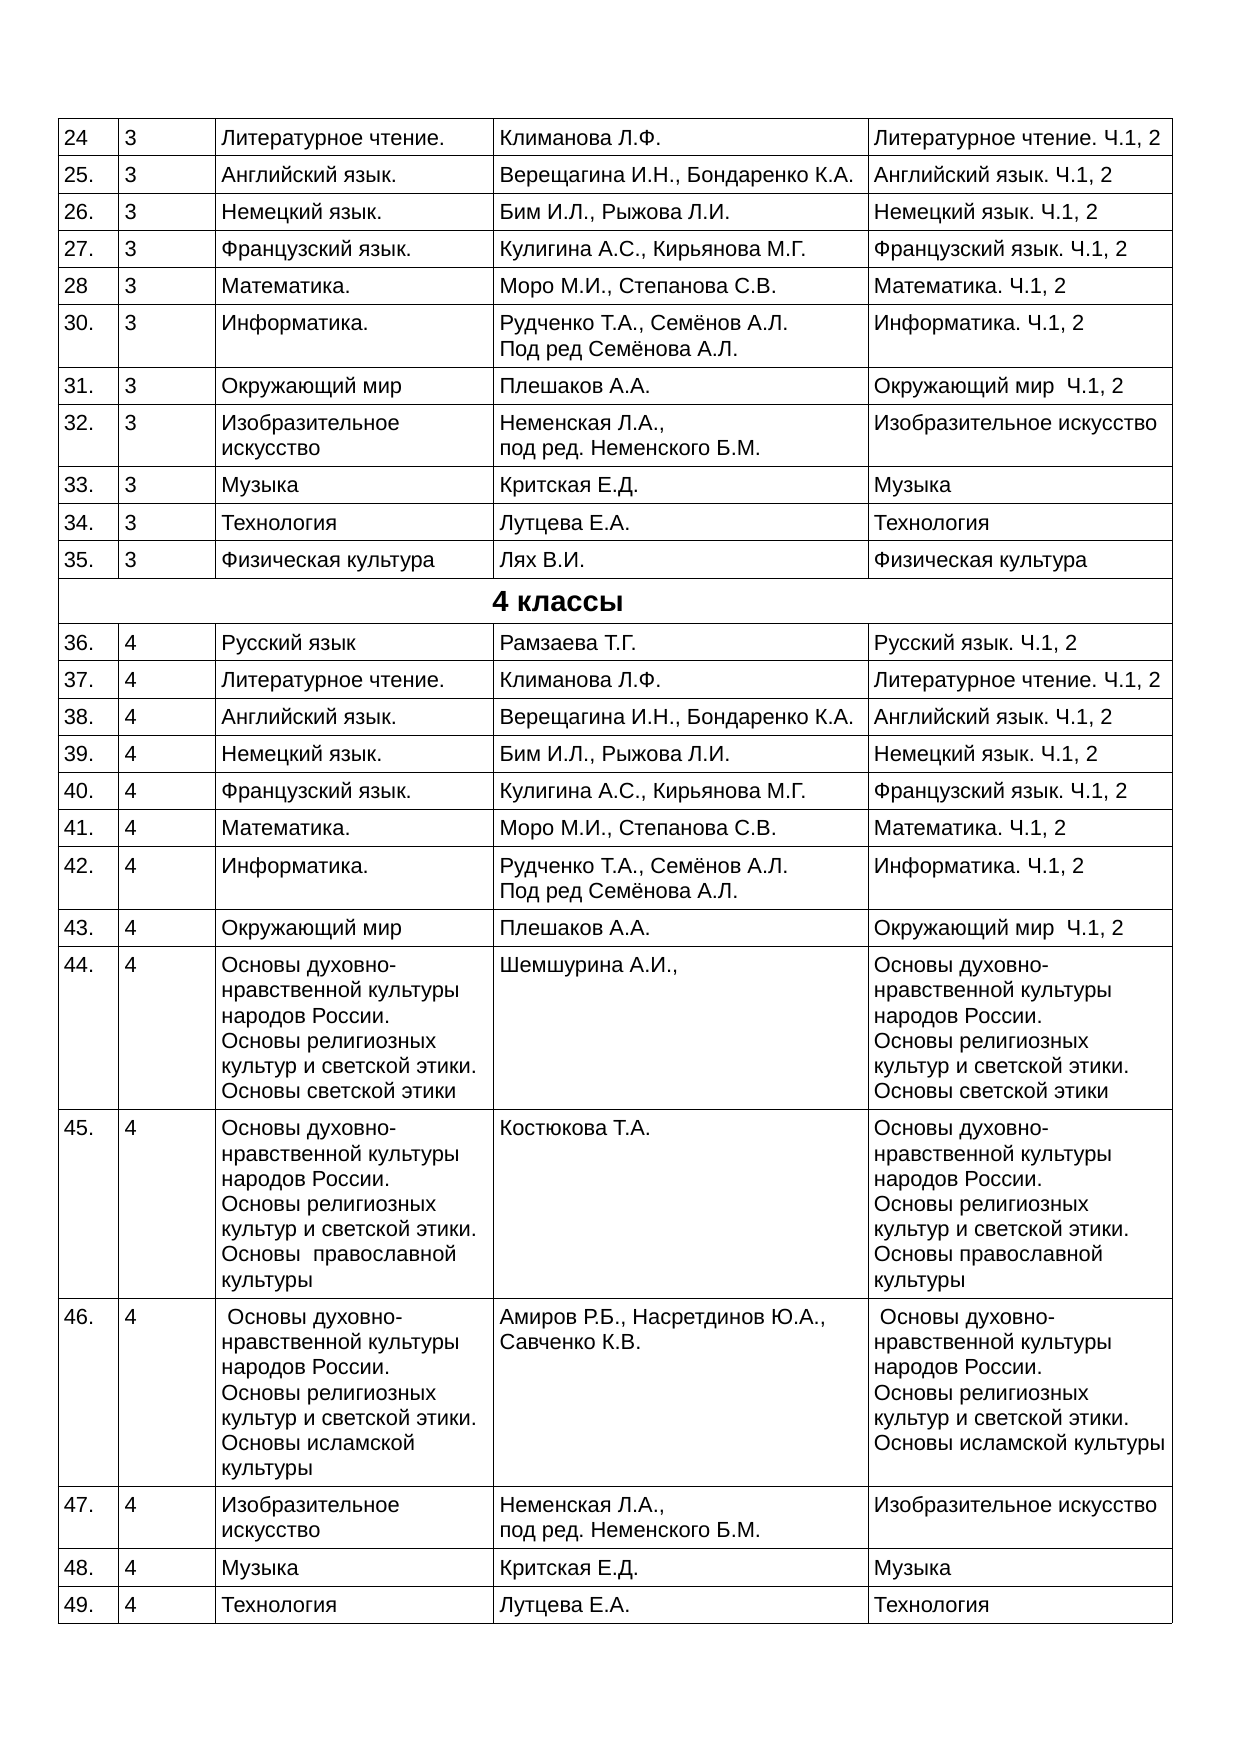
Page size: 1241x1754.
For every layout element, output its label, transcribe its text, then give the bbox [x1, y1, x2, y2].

table_cell Основы духовно-нравственной культуры народов России. Основы религиозных культур и светской этики. Основы светской этики [869, 947, 1172, 1109]
table_cell 33. [59, 467, 118, 503]
table_cell Физическая культура [216, 541, 493, 578]
table_cell 32. [59, 405, 118, 466]
table_cell 38. [59, 699, 118, 735]
table_cell Физическая культура [869, 541, 1172, 578]
table_cell Литературное чтение. [216, 119, 493, 155]
table_cell 4 [119, 847, 215, 909]
table_cell Лутцева Е.А. [494, 1587, 868, 1623]
table_cell 30. [59, 305, 118, 366]
table_cell Французский язык. [216, 231, 493, 267]
table_cell Костюкова Т.А. [494, 1110, 868, 1297]
table_cell Информатика. [216, 305, 493, 366]
table_cell Математика. Ч.1, 2 [869, 810, 1172, 846]
table_cell Амиров Р.Б., Насретдинов Ю.А., Савченко К.В. [494, 1299, 868, 1486]
table_cell Английский язык. Ч.1, 2 [869, 699, 1172, 735]
table_cell Немецкий язык. Ч.1, 2 [869, 194, 1172, 230]
table_cell 36. [59, 624, 118, 660]
table_cell Моро М.И., Степанова С.В. [494, 268, 868, 304]
table_cell 4 классы [59, 579, 1172, 623]
table_cell 3 [119, 405, 215, 466]
table_cell 44. [59, 947, 118, 1109]
table_cell 4 [119, 910, 215, 946]
table_cell 39. [59, 736, 118, 772]
table_cell Кулигина А.С., Кирьянова М.Г. [494, 231, 868, 267]
table_cell Математика. [216, 268, 493, 304]
table_cell Изобразительное искусство [216, 1487, 493, 1548]
table_cell Изобразительное искусство [216, 405, 493, 466]
table_cell 34. [59, 504, 118, 540]
table_cell Немецкий язык. [216, 194, 493, 230]
table_cell 4 [119, 624, 215, 660]
table_cell Информатика. Ч.1, 2 [869, 305, 1172, 366]
table_cell Кулигина А.С., Кирьянова М.Г. [494, 773, 868, 809]
table_cell 4 [119, 1487, 215, 1548]
table_cell Климанова Л.Ф. [494, 119, 868, 155]
table_cell Музыка [869, 467, 1172, 503]
table_cell Окружающий мир [216, 910, 493, 946]
table_cell 26. [59, 194, 118, 230]
table_cell Математика. Ч.1, 2 [869, 268, 1172, 304]
table_cell Изобразительное искусство [869, 405, 1172, 466]
table_cell Технология [216, 504, 493, 540]
table_cell 25. [59, 156, 118, 192]
table_cell 40. [59, 773, 118, 809]
table_cell 4 [119, 947, 215, 1109]
table_cell Лутцева Е.А. [494, 504, 868, 540]
table_cell Шемшурина А.И., [494, 947, 868, 1109]
table_cell 4 [119, 810, 215, 846]
table_cell 28 [59, 268, 118, 304]
table_cell Литературное чтение. Ч.1, 2 [869, 119, 1172, 155]
table_cell Окружающий мир Ч.1, 2 [869, 910, 1172, 946]
table_cell Основы духовно-нравственной культуры народов России. Основы религиозных культур и светской этики. Основы православной культуры [216, 1110, 493, 1297]
table_cell Основы духовно-нравственной культуры народов России. Основы религиозных культур и светской этики. Основы исламской культуры [869, 1299, 1172, 1486]
table_cell Музыка [216, 467, 493, 503]
table_cell 4 [119, 1110, 215, 1297]
table_cell Французский язык. Ч.1, 2 [869, 231, 1172, 267]
table_cell 3 [119, 541, 215, 578]
table_cell Рудченко Т.А., Семёнов А.Л. Под ред Семёнова А.Л. [494, 847, 868, 909]
table_cell 3 [119, 268, 215, 304]
table_cell Окружающий мир [216, 368, 493, 404]
table_cell Бим И.Л., Рыжова Л.И. [494, 736, 868, 772]
table_cell Плешаков А.А. [494, 910, 868, 946]
table_cell Английский язык. [216, 699, 493, 735]
table_cell 3 [119, 119, 215, 155]
table_cell Немецкий язык. Ч.1, 2 [869, 736, 1172, 772]
table_cell 43. [59, 910, 118, 946]
table_cell Бим И.Л., Рыжова Л.И. [494, 194, 868, 230]
table_cell 45. [59, 1110, 118, 1297]
table_cell Критская Е.Д. [494, 1549, 868, 1586]
table_cell Климанова Л.Ф. [494, 661, 868, 697]
table_cell Русский язык [216, 624, 493, 660]
table_cell 47. [59, 1487, 118, 1548]
table_cell 3 [119, 194, 215, 230]
table_cell Информатика. [216, 847, 493, 909]
table_cell Технология [869, 1587, 1172, 1623]
table_cell 3 [119, 231, 215, 267]
table_cell Основы духовно-нравственной культуры народов России. Основы религиозных культур и светской этики. Основы исламской культуры [216, 1299, 493, 1486]
table_cell Технология [869, 504, 1172, 540]
table_cell Технология [216, 1587, 493, 1623]
table_cell Французский язык. Ч.1, 2 [869, 773, 1172, 809]
table_cell Английский язык. Ч.1, 2 [869, 156, 1172, 192]
table_cell Плешаков А.А. [494, 368, 868, 404]
table_cell Моро М.И., Степанова С.В. [494, 810, 868, 846]
table_cell Русский язык. Ч.1, 2 [869, 624, 1172, 660]
table_cell Окружающий мир Ч.1, 2 [869, 368, 1172, 404]
table_cell Информатика. Ч.1, 2 [869, 847, 1172, 909]
table_cell Математика. [216, 810, 493, 846]
table_cell 3 [119, 156, 215, 192]
table_cell 4 [119, 773, 215, 809]
table_cell 27. [59, 231, 118, 267]
table_cell 4 [119, 1549, 215, 1586]
table_cell Изобразительное искусство [869, 1487, 1172, 1548]
table_cell Литературное чтение. [216, 661, 493, 697]
table_cell 4 [119, 699, 215, 735]
table_cell 49. [59, 1587, 118, 1623]
table_cell Верещагина И.Н., Бондаренко К.А. [494, 699, 868, 735]
table_cell 24 [59, 119, 118, 155]
table_cell 41. [59, 810, 118, 846]
table_cell 3 [119, 368, 215, 404]
table_cell 37. [59, 661, 118, 697]
table_cell 4 [119, 1587, 215, 1623]
table_cell Верещагина И.Н., Бондаренко К.А. [494, 156, 868, 192]
table_cell 3 [119, 504, 215, 540]
table_cell Французский язык. [216, 773, 493, 809]
table_cell Рудченко Т.А., Семёнов А.Л. Под ред Семёнова А.Л. [494, 305, 868, 366]
table_cell 4 [119, 1299, 215, 1486]
table_cell Музыка [216, 1549, 493, 1586]
table_cell Основы духовно-нравственной культуры народов России. Основы религиозных культур и светской этики. Основы светской этики [216, 947, 493, 1109]
table_cell Английский язык. [216, 156, 493, 192]
table_cell 3 [119, 305, 215, 366]
table_cell Неменская Л.А., под ред. Неменского Б.М. [494, 405, 868, 466]
table_cell 31. [59, 368, 118, 404]
table_cell 48. [59, 1549, 118, 1586]
table_cell 42. [59, 847, 118, 909]
table_cell Немецкий язык. [216, 736, 493, 772]
table_cell Литературное чтение. Ч.1, 2 [869, 661, 1172, 697]
table_cell 4 [119, 661, 215, 697]
table_cell 4 [119, 736, 215, 772]
table_cell Критская Е.Д. [494, 467, 868, 503]
table_cell Лях В.И. [494, 541, 868, 578]
table_cell Рамзаева Т.Г. [494, 624, 868, 660]
table_cell Основы духовно-нравственной культуры народов России. Основы религиозных культур и светской этики. Основы православной культуры [869, 1110, 1172, 1297]
table_cell Музыка [869, 1549, 1172, 1586]
table_cell 46. [59, 1299, 118, 1486]
table_cell Неменская Л.А., под ред. Неменского Б.М. [494, 1487, 868, 1548]
table_cell 35. [59, 541, 118, 578]
table_cell 3 [119, 467, 215, 503]
